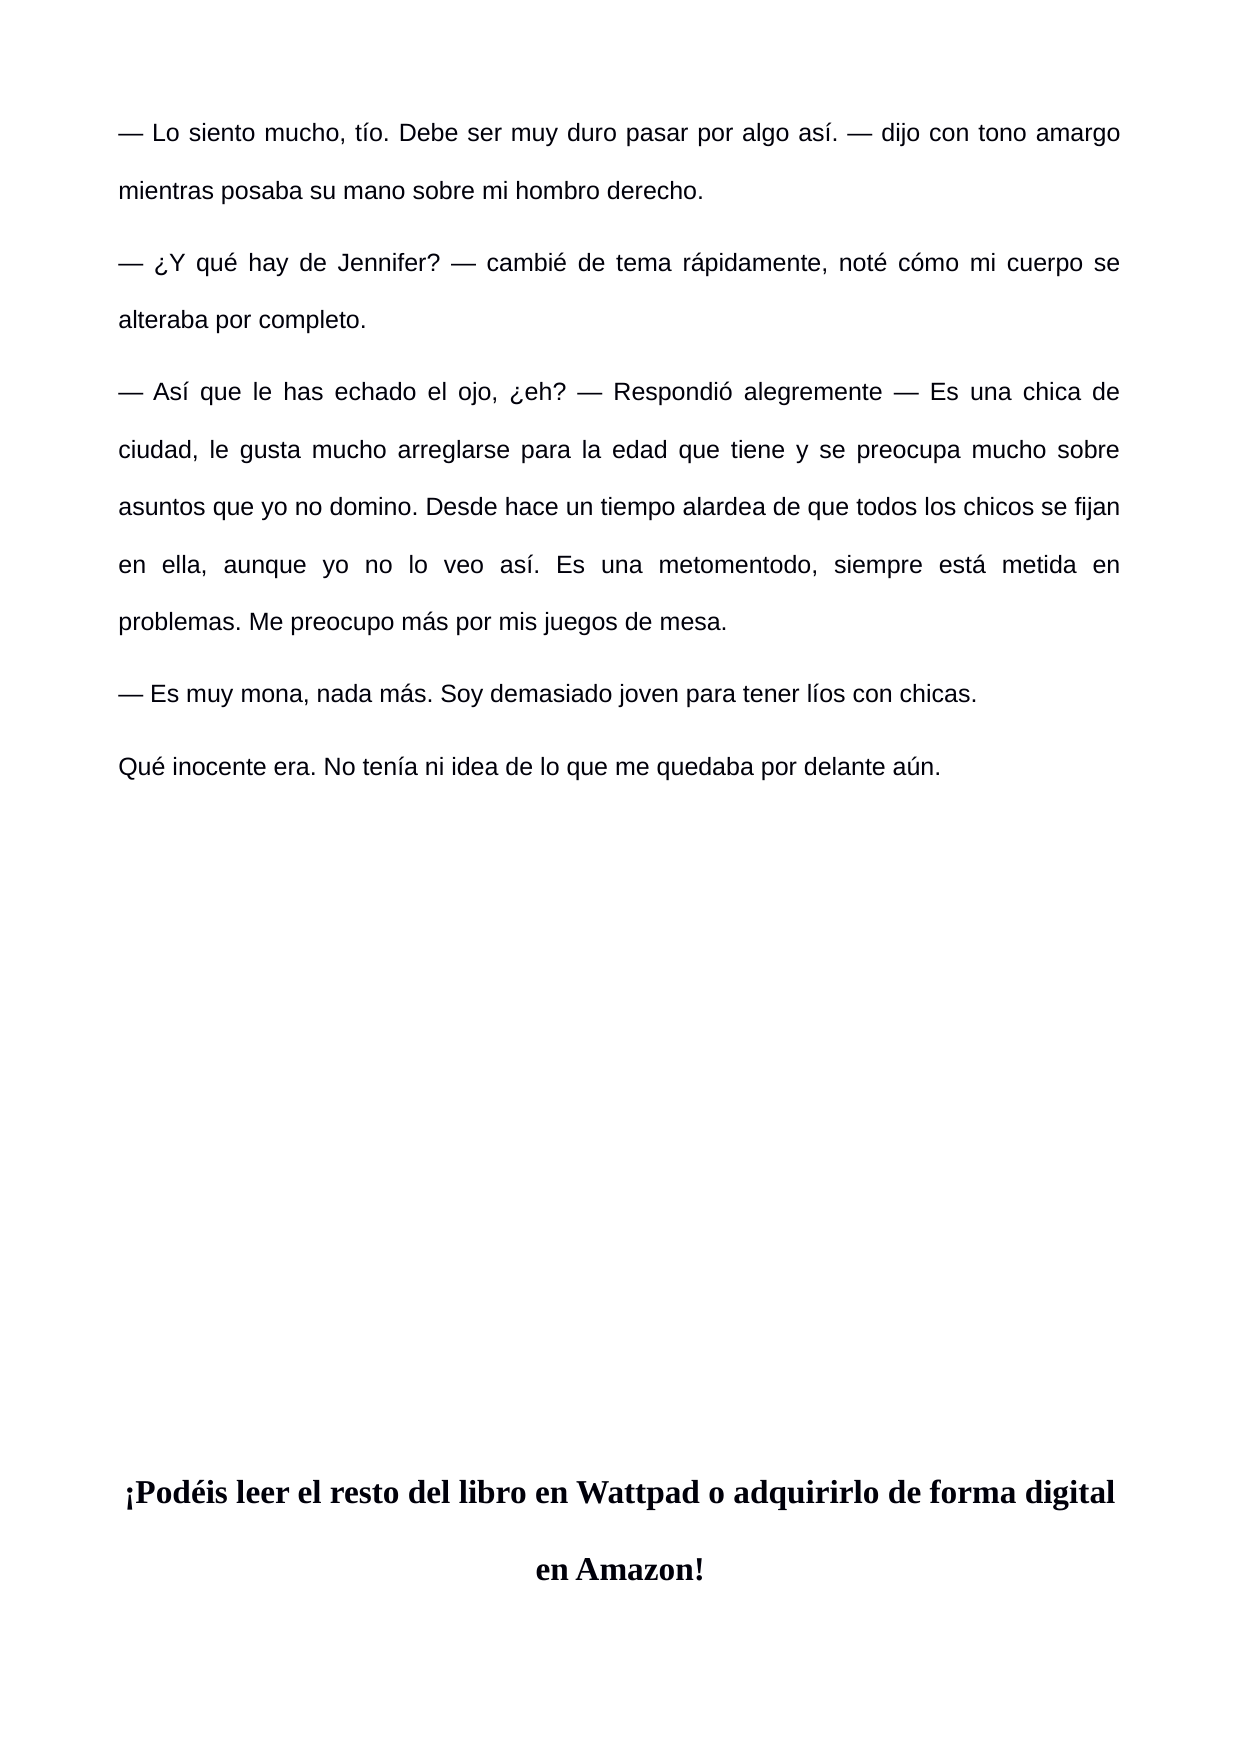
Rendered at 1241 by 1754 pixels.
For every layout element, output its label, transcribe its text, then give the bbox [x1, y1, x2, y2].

text — Lo siento mucho, tío. Debe ser muy duro pasar por algo así. — dijo con tono amargo mientras posaba su mano sobre mi hombro derecho. [118, 118, 1122, 204]
text ¡Podéis leer el resto del libro en Wattpad o adquirirlo de forma digital en Amazon! [118, 1472, 1122, 1587]
text — Es muy mona, nada más. Soy demasiado joven para tener líos con chicas. [118, 679, 1122, 708]
text Qué inocente era. No tenía ni idea de lo que me quedaba por delante aún. [118, 751, 1122, 780]
text — Así que le has echado el ojo, ¿eh? — Respondió alegremente — Es una chica de ciudad, le gusta mucho arreglarse para la edad que tiene y se preocupa mucho sobre asuntos que yo no domino. Desde hace un tiempo alardea de que todos los chicos se fijan en ella, aunque yo no lo veo así. Es una metomentodo, siempre está metida en problemas. Me preocupo más por mis juegos de mesa. [118, 377, 1122, 636]
text — ¿Y qué hay de Jennifer? — cambié de tema rápidamente, noté cómo mi cuerpo se alteraba por completo. [118, 248, 1122, 334]
